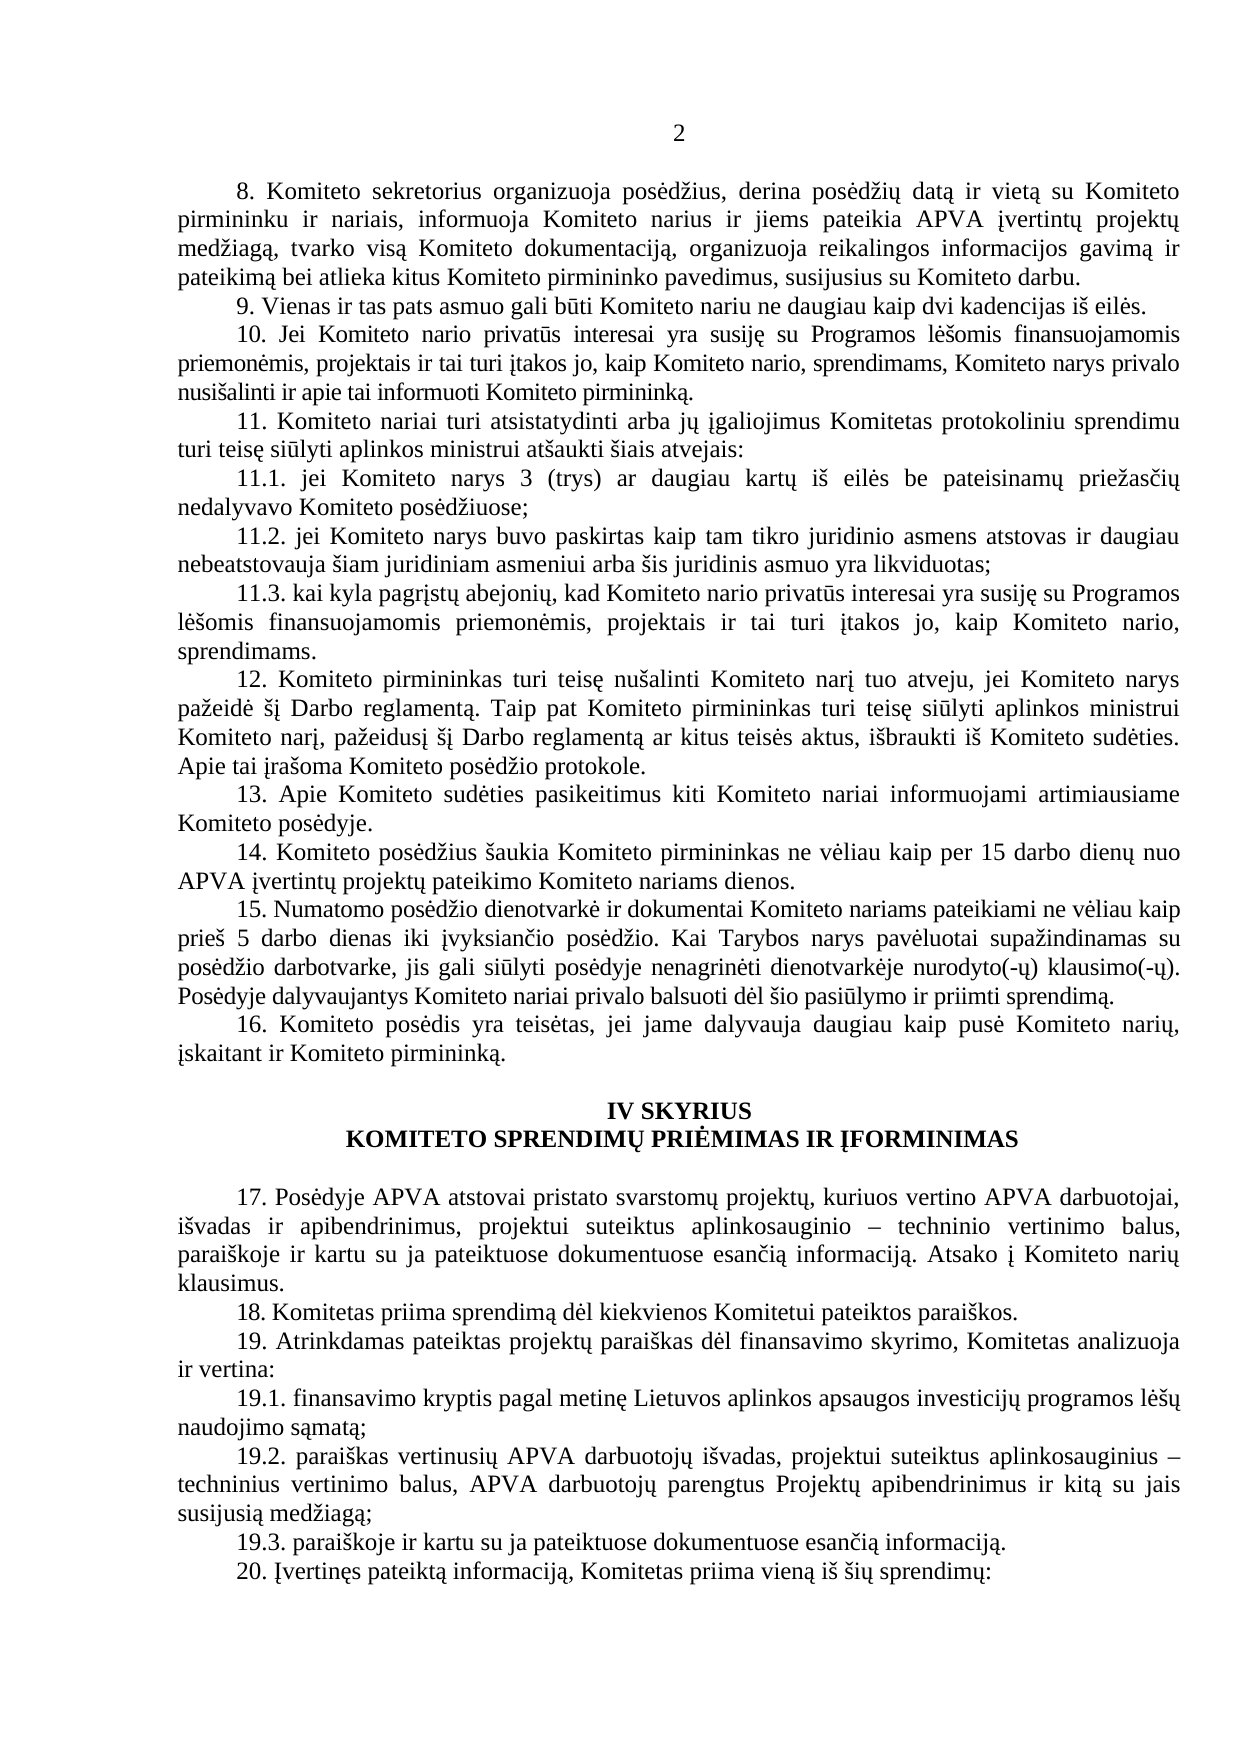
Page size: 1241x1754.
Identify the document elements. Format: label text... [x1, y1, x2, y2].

text 15. Numatomo posėdžio dienotvarkė ir dokumentai Komiteto nariams pateikiami ne vėliau kaip prieš 5 darbo dienas iki įvyksiančio posėdžio. Kai Tarybos narys pavėluotai supažindinamas su posėdžio darbotvarke, jis gali siūlyti posėdyje nenagrinėti dienotvarkėje nurodyto(-ų) klausimo(-ų). Posėdyje dalyvaujantys Komiteto nariai privalo balsuoti dėl šio pasiūlymo ir priimti sprendimą. [177, 894, 1181, 1009]
text IV SKYRIUS [177, 1096, 1181, 1124]
text 11.1. jei Komiteto narys 3 (trys) ar daugiau kartų iš eilės be pateisinamų priežasčių nedalyvavo Komiteto posėdžiuose; [177, 463, 1181, 521]
text 19.1. finansavimo kryptis pagal metinę Lietuvos aplinkos apsaugos investicijų programos lėšų naudojimo sąmatą; [177, 1383, 1181, 1441]
text 19.3. paraiškoje ir kartu su ja pateiktuose dokumentuose esančią informaciją. [177, 1527, 1181, 1556]
text 9. Vienas ir tas pats asmuo gali būti Komiteto nariu ne daugiau kaip dvi kadencijas iš eilės. [177, 291, 1181, 319]
text 12. Komiteto pirmininkas turi teisę nušalinti Komiteto narį tuo atveju, jei Komiteto narys pažeidė šį Darbo reglamentą. Taip pat Komiteto pirmininkas turi teisę siūlyti aplinkos ministrui Komiteto narį, pažeidusį šį Darbo reglamentą ar kitus teisės aktus, išbraukti iš Komiteto sudėties. Apie tai įrašoma Komiteto posėdžio protokole. [177, 664, 1181, 779]
text 19.2. paraiškas vertinusių APVA darbuotojų išvadas, projektui suteiktus aplinkosauginius – techninius vertinimo balus, APVA darbuotojų parengtus Projektų apibendrinimus ir kitą su jais susijusią medžiagą; [177, 1441, 1181, 1527]
text 8. Komiteto sekretorius organizuoja posėdžius, derina posėdžių datą ir vietą su Komiteto pirmininku ir nariais, informuoja Komiteto narius ir jiems pateikia APVA įvertintų projektų medžiagą, tvarko visą Komiteto dokumentaciją, organizuoja reikalingos informacijos gavimą ir pateikimą bei atlieka kitus Komiteto pirmininko pavedimus, susijusius su Komiteto darbu. [177, 176, 1181, 291]
text 20. Įvertinęs pateiktą informaciją, Komitetas priima vieną iš šių sprendimų: [177, 1556, 1181, 1584]
text 19. Atrinkdamas pateiktas projektų paraiškas dėl finansavimo skyrimo, Komitetas analizuoja ir vertina: [177, 1326, 1181, 1383]
text 16. Komiteto posėdis yra teisėtas, jei jame dalyvauja daugiau kaip pusė Komiteto narių, įskaitant ir Komiteto pirmininką. [177, 1009, 1181, 1067]
text 13. Apie Komiteto sudėties pasikeitimus kiti Komiteto nariai informuojami artimiausiame Komiteto posėdyje. [177, 779, 1181, 837]
text 11.3. kai kyla pagrįstų abejonių, kad Komiteto nario privatūs interesai yra susiję su Programos lėšomis finansuojamomis priemonėmis, projektais ir tai turi įtakos jo, kaip Komiteto nario, sprendimams. [177, 578, 1181, 664]
text 14. Komiteto posėdžius šaukia Komiteto pirmininkas ne vėliau kaip per 15 darbo dienų nuo APVA įvertintų projektų pateikimo Komiteto nariams dienos. [177, 837, 1181, 894]
text 18. Komitetas priima sprendimą dėl kiekvienos Komitetui pateiktos paraiškos. [177, 1297, 1181, 1326]
text KOMITETO SPRENDIMŲ PRIĖMIMAS IR ĮFORMINIMAS [177, 1124, 1181, 1153]
text 11.2. jei Komiteto narys buvo paskirtas kaip tam tikro juridinio asmens atstovas ir daugiau nebeatstovauja šiam juridiniam asmeniui arba šis juridinis asmuo yra likviduotas; [177, 521, 1181, 578]
text 10. Jei Komiteto nario privatūs interesai yra susiję su Programos lėšomis finansuojamomis priemonėmis, projektais ir tai turi įtakos jo, kaip Komiteto nario, sprendimams, Komiteto narys privalo nusišalinti ir apie tai informuoti Komiteto pirmininką. [177, 319, 1181, 406]
text 11. Komiteto nariai turi atsistatydinti arba jų įgaliojimus Komitetas protokoliniu sprendimu turi teisę siūlyti aplinkos ministrui atšaukti šiais atvejais: [177, 406, 1181, 463]
text 17. Posėdyje APVA atstovai pristato svarstomų projektų, kuriuos vertino APVA darbuotojai, išvadas ir apibendrinimus, projektui suteiktus aplinkosauginio – techninio vertinimo balus, paraiškoje ir kartu su ja pateiktuose dokumentuose esančią informaciją. Atsako į Komiteto narių klausimus. [177, 1182, 1181, 1297]
